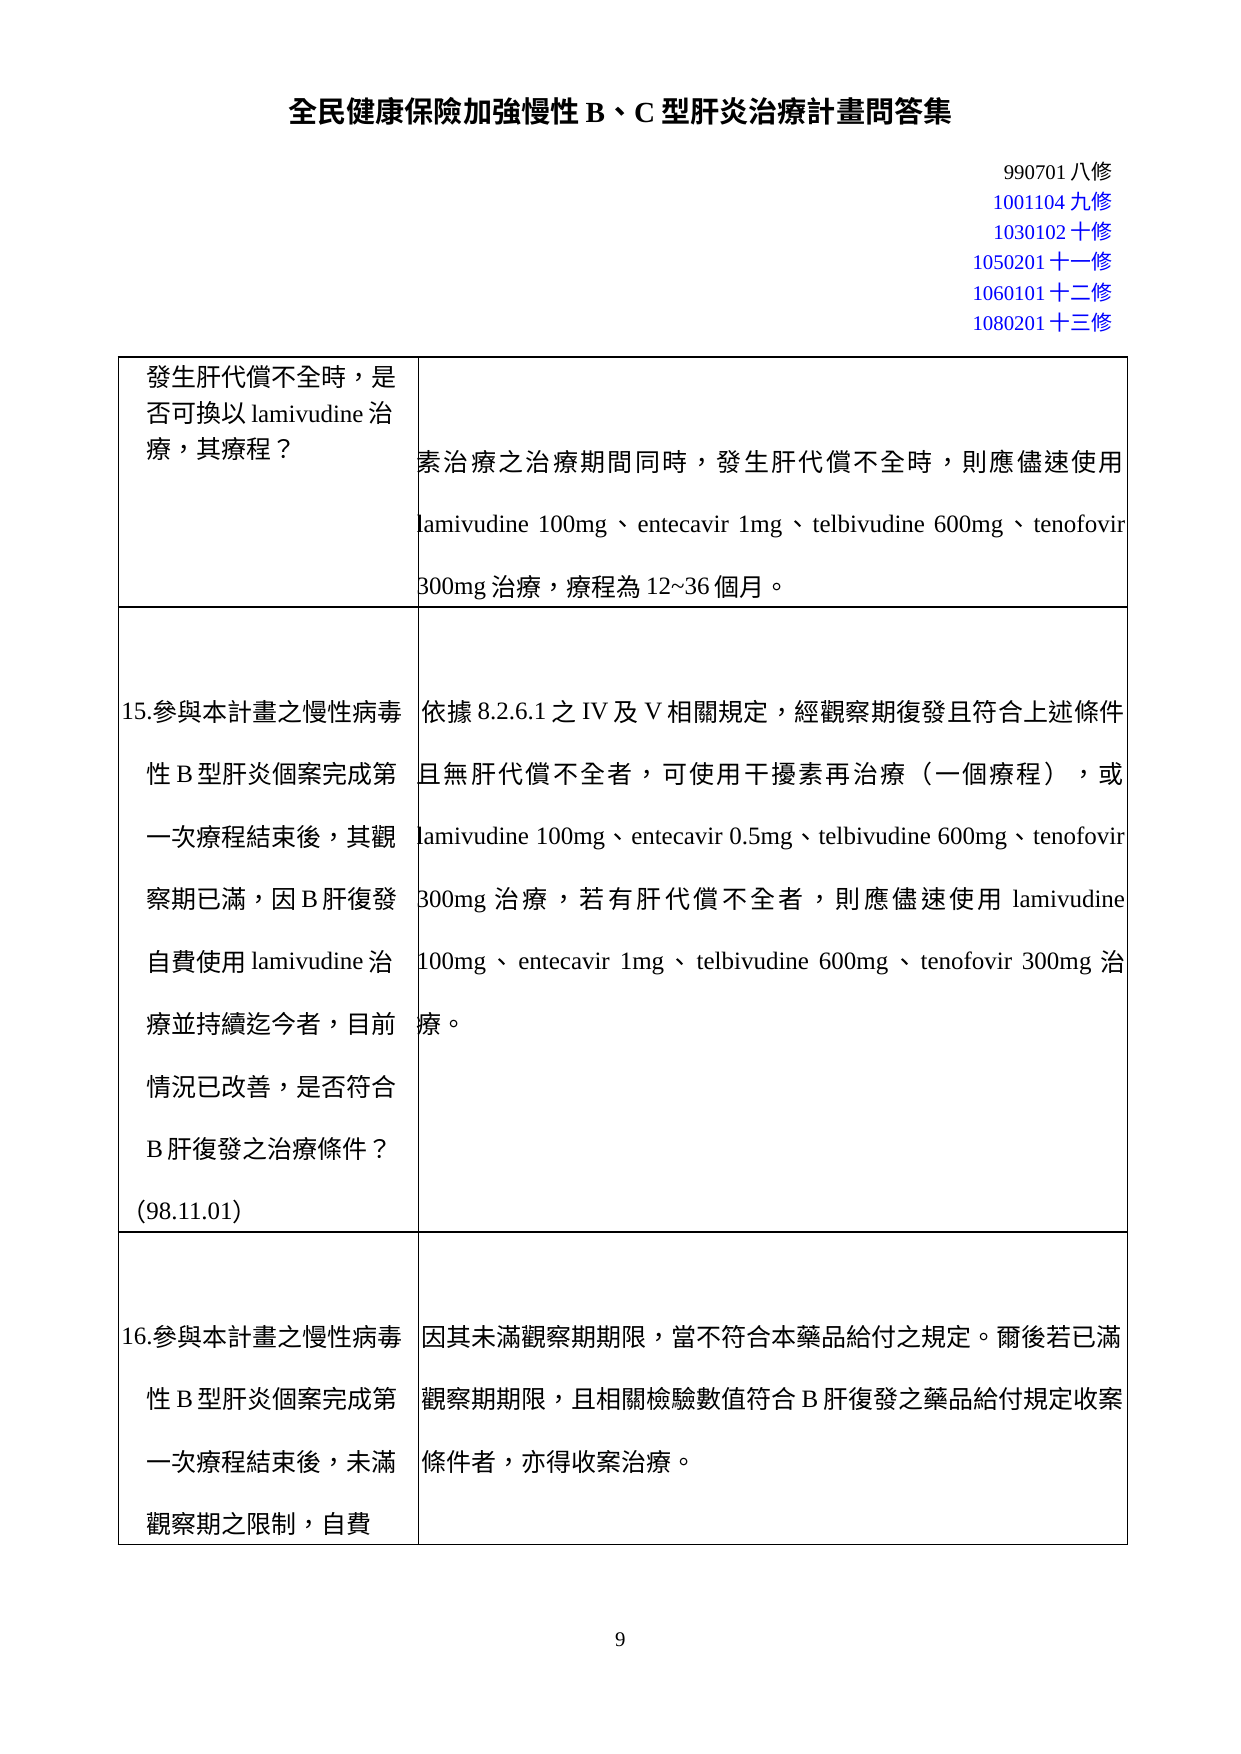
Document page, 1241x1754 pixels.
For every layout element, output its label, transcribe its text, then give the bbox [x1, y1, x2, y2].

table_header 發生肝代償不全時，是否可換以lamivudine治療，其療程？ [119, 358, 418, 606]
table_cell 依據8.2.6.1之IV及V相關規定，經觀察期復發且符合上述條件且無肝代償不全者，可使用干擾素再治療（一個療程），或lamivudine 100mg、entecavir 0.5mg、telbivudine 600mg、tenofovir 300mg治療，若有肝代償不全者，則應儘速使用lamivudine 100mg、entecavir 1mg、telbivudine 600mg、tenofovir 300mg治療。 [419, 608, 1127, 1231]
table_header 素治療之治療期間同時，發生肝代償不全時，則應儘速使用lamivudine 100mg、entecavir 1mg、telbivudine 600mg、tenofovir 300mg治療，療程為12~36個月。 [419, 358, 1127, 606]
table_cell 16.參與本計畫之慢性病毒性B型肝炎個案完成第一次療程結束後，未滿觀察期之限制，自費 [119, 1233, 418, 1544]
table_cell 15.參與本計畫之慢性病毒性B型肝炎個案完成第一次療程結束後，其觀察期已滿，因B肝復發自費使用lamivudine治療並持續迄今者，目前情況已改善，是否符合B肝復發之治療條件？ （98.11.01） [119, 608, 418, 1231]
table_cell 因其未滿觀察期期限，當不符合本藥品給付之規定。爾後若已滿觀察期期限，且相關檢驗數值符合B肝復發之藥品給付規定收案條件者，亦得收案治療。 [419, 1233, 1127, 1544]
